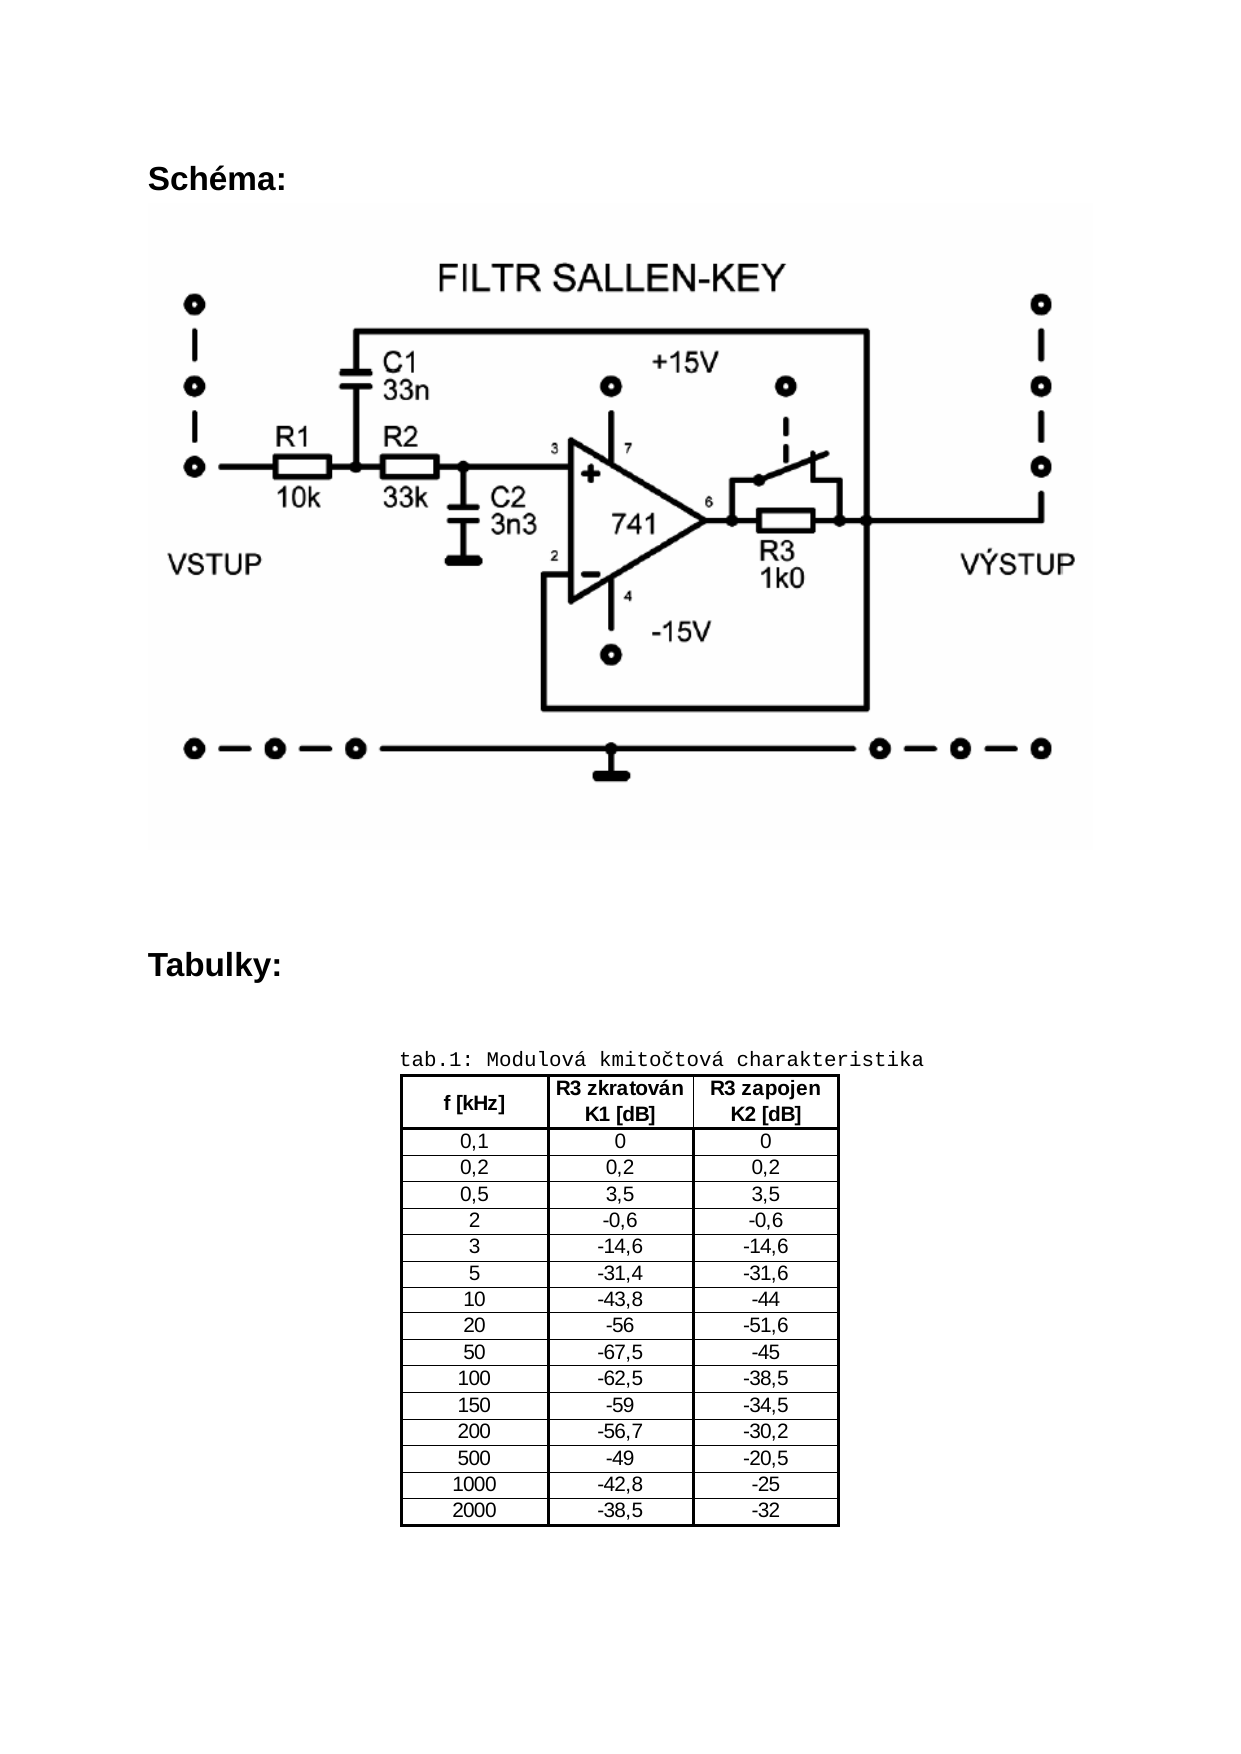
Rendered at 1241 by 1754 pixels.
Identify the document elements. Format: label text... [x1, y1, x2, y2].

picture [147, 203, 1093, 850]
subtitle Schéma: [148, 160, 1092, 197]
text tab.1: Modulová kmitočtová charakteristika [148, 1045, 1092, 1074]
subtitle Tabulky: [148, 946, 1092, 983]
